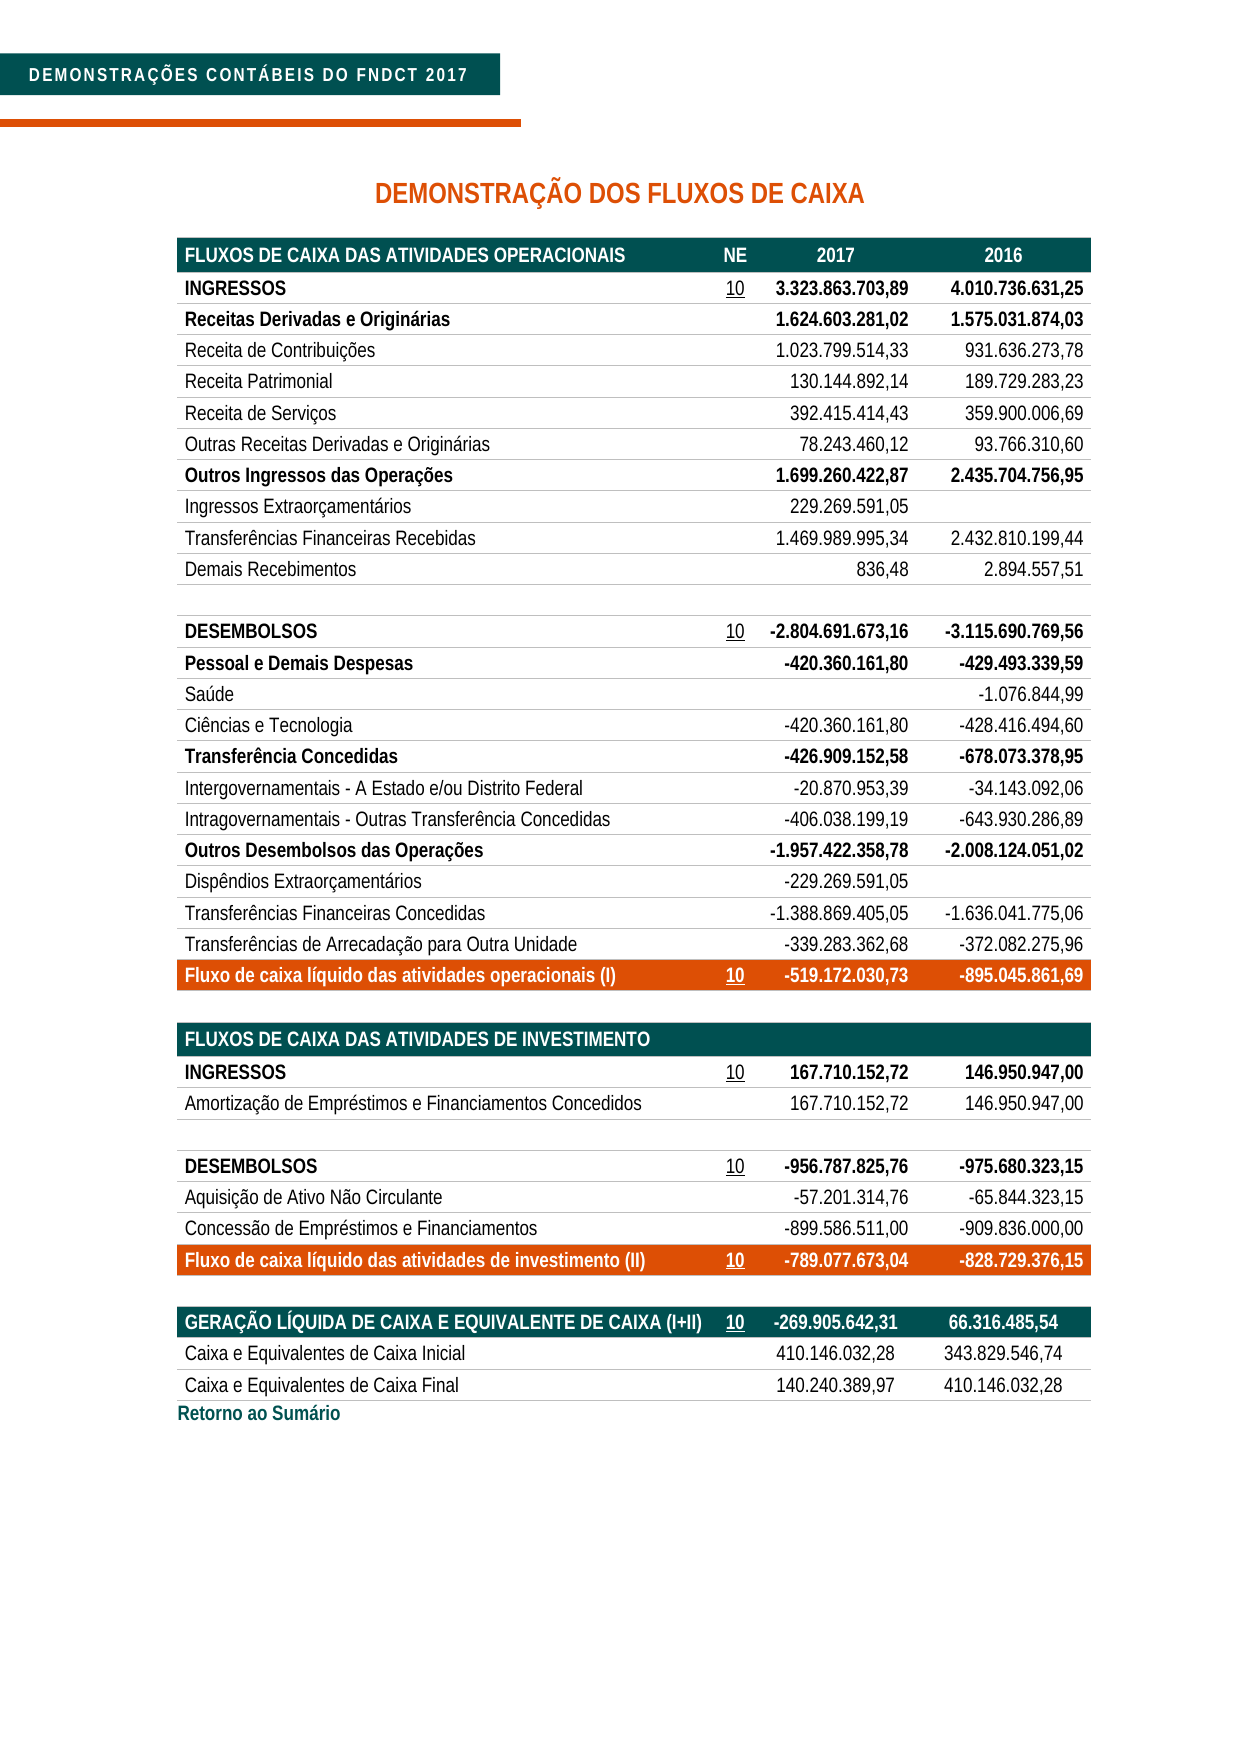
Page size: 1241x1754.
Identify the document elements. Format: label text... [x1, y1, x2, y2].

table_cell -229.269.591,05 [755, 866, 916, 897]
table_cell Saúde [177, 679, 715, 709]
table_cell 10 [715, 273, 755, 303]
table_cell -956.787.825,76 [755, 1151, 916, 1181]
table_cell 140.240.389,97 [755, 1370, 916, 1400]
table_cell -789.077.673,04 [755, 1245, 916, 1275]
table_cell [177, 1276, 715, 1306]
table_cell [755, 585, 916, 615]
table_cell [755, 679, 916, 709]
table_cell [755, 1120, 916, 1150]
table_cell [715, 460, 755, 490]
table_cell 1.469.989.995,34 [755, 523, 916, 553]
table_cell Concessão de Empréstimos e Financiamentos [177, 1213, 715, 1243]
table_cell [715, 1182, 755, 1212]
table_cell [715, 929, 755, 959]
table_cell 1.575.031.874,03 [916, 304, 1091, 334]
table_cell -339.283.362,68 [755, 929, 916, 959]
table_cell [715, 648, 755, 678]
table_cell Aquisição de Ativo Não Circulante [177, 1182, 715, 1212]
table_cell 4.010.736.631,25 [916, 273, 1091, 303]
table_cell [715, 679, 755, 709]
table_cell 10 [715, 1307, 755, 1337]
table_cell Fluxo de caixa líquido das atividades de investimento (II) [177, 1245, 715, 1275]
table_cell 189.729.283,23 [916, 366, 1091, 397]
table_cell -429.493.339,59 [916, 648, 1091, 678]
table_cell [916, 1023, 1091, 1056]
table_cell 10 [715, 1245, 755, 1275]
table_cell 146.950.947,00 [916, 1057, 1091, 1087]
table_cell -3.115.690.769,56 [916, 616, 1091, 647]
table_cell 93.766.310,60 [916, 429, 1091, 459]
table_cell Amortização de Empréstimos e Financiamentos Concedidos [177, 1088, 715, 1118]
table_cell -1.388.869.405,05 [755, 898, 916, 928]
table_cell [916, 491, 1091, 522]
table_cell -1.076.844,99 [916, 679, 1091, 709]
table_cell 1.699.260.422,87 [755, 460, 916, 490]
table_cell [755, 991, 916, 1022]
table_cell 3.323.863.703,89 [755, 273, 916, 303]
table_cell [715, 366, 755, 397]
table_cell Dispêndios Extraorçamentários [177, 866, 715, 897]
table_cell 146.950.947,00 [916, 1088, 1091, 1118]
table_cell [715, 741, 755, 772]
table_cell Caixa e Equivalentes de Caixa Final [177, 1370, 715, 1400]
table_cell [916, 991, 1091, 1022]
table_cell DESEMBOLSOS [177, 1151, 715, 1181]
table_cell Receita de Contribuições [177, 335, 715, 365]
table_cell [715, 710, 755, 740]
table_cell 836,48 [755, 554, 916, 584]
table_cell 410.146.032,28 [755, 1338, 916, 1368]
table_cell -34.143.092,06 [916, 773, 1091, 803]
table_cell [715, 835, 755, 865]
table_cell [715, 1023, 755, 1056]
table_cell Caixa e Equivalentes de Caixa Inicial [177, 1338, 715, 1368]
table_cell -2.804.691.673,16 [755, 616, 916, 647]
table_cell [916, 585, 1091, 615]
table_cell -2.008.124.051,02 [916, 835, 1091, 865]
table_cell [916, 1120, 1091, 1150]
table_cell [715, 429, 755, 459]
table_cell Outros Ingressos das Operações [177, 460, 715, 490]
table_header FLUXOS DE CAIXA DAS ATIVIDADES OPERACIONAIS [177, 238, 715, 272]
table_cell 931.636.273,78 [916, 335, 1091, 365]
table_cell [715, 1088, 755, 1118]
table_cell [715, 491, 755, 522]
table_cell Intergovernamentais - A Estado e/ou Distrito Federal [177, 773, 715, 803]
table_cell -909.836.000,00 [916, 1213, 1091, 1243]
table_cell [715, 554, 755, 584]
table_cell Receita Patrimonial [177, 366, 715, 397]
table_cell -895.045.861,69 [916, 960, 1091, 990]
table_cell 10 [715, 1057, 755, 1087]
table_cell [715, 304, 755, 334]
table_cell [715, 1276, 755, 1306]
table_cell [715, 898, 755, 928]
table_cell [916, 866, 1091, 897]
table_cell 130.144.892,14 [755, 366, 916, 397]
table_cell [715, 1120, 755, 1150]
table_cell FLUXOS DE CAIXA DAS ATIVIDADES DE INVESTIMENTO [177, 1023, 715, 1056]
table_cell Intragovernamentais - Outras Transferência Concedidas [177, 804, 715, 834]
table_cell [177, 991, 715, 1022]
table_cell 2.435.704.756,95 [916, 460, 1091, 490]
table_cell -1.636.041.775,06 [916, 898, 1091, 928]
table_cell -828.729.376,15 [916, 1245, 1091, 1275]
table_cell 10 [715, 1151, 755, 1181]
table_cell 10 [715, 616, 755, 647]
table_cell -1.957.422.358,78 [755, 835, 916, 865]
table_cell [715, 335, 755, 365]
table_cell Receita de Serviços [177, 398, 715, 428]
table_cell -269.905.642,31 [755, 1307, 916, 1337]
table_cell 2.894.557,51 [916, 554, 1091, 584]
table_cell [715, 773, 755, 803]
table_cell Ingressos Extraorçamentários [177, 491, 715, 522]
table_cell Outros Desembolsos das Operações [177, 835, 715, 865]
table_cell -372.082.275,96 [916, 929, 1091, 959]
table_cell GERAÇÃO LÍQUIDA DE CAIXA E EQUIVALENTE DE CAIXA (I+II) [177, 1307, 715, 1337]
table_cell INGRESSOS [177, 273, 715, 303]
table_cell 66.316.485,54 [916, 1307, 1091, 1337]
table_cell 78.243.460,12 [755, 429, 916, 459]
table_cell [715, 523, 755, 553]
table_cell [177, 585, 715, 615]
table_cell -420.360.161,80 [755, 648, 916, 678]
table_cell -643.930.286,89 [916, 804, 1091, 834]
table_cell 392.415.414,43 [755, 398, 916, 428]
table_cell Demais Recebimentos [177, 554, 715, 584]
table_cell [715, 804, 755, 834]
table_cell -426.909.152,58 [755, 741, 916, 772]
table_cell -20.870.953,39 [755, 773, 916, 803]
table_cell 410.146.032,28 [916, 1370, 1091, 1400]
table_cell [715, 991, 755, 1022]
table_cell -678.073.378,95 [916, 741, 1091, 772]
table_cell Transferências Financeiras Concedidas [177, 898, 715, 928]
table_cell Fluxo de caixa líquido das atividades operacionais (I) [177, 960, 715, 990]
table_cell -519.172.030,73 [755, 960, 916, 990]
table_header NE [715, 238, 755, 272]
table_cell [755, 1023, 916, 1056]
table_cell -420.360.161,80 [755, 710, 916, 740]
table_cell [715, 1213, 755, 1243]
table_cell Pessoal e Demais Despesas [177, 648, 715, 678]
table_cell [715, 585, 755, 615]
table_cell 167.710.152,72 [755, 1088, 916, 1118]
table_cell [715, 866, 755, 897]
table_cell -406.038.199,19 [755, 804, 916, 834]
table_cell DESEMBOLSOS [177, 616, 715, 647]
table_cell [916, 1276, 1091, 1306]
table_cell Ciências e Tecnologia [177, 710, 715, 740]
table_cell 2.432.810.199,44 [916, 523, 1091, 553]
table_header 2016 [916, 238, 1091, 272]
table_cell [715, 1370, 755, 1400]
table_cell -899.586.511,00 [755, 1213, 916, 1243]
table_cell [755, 1276, 916, 1306]
table_cell 343.829.546,74 [916, 1338, 1091, 1368]
table_cell -65.844.323,15 [916, 1182, 1091, 1212]
table_cell Outras Receitas Derivadas e Originárias [177, 429, 715, 459]
table_cell 1.023.799.514,33 [755, 335, 916, 365]
table_cell Transferência Concedidas [177, 741, 715, 772]
table_cell 10 [715, 960, 755, 990]
table_cell 167.710.152,72 [755, 1057, 916, 1087]
table_cell [715, 1338, 755, 1368]
table_cell 229.269.591,05 [755, 491, 916, 522]
table_cell -57.201.314,76 [755, 1182, 916, 1212]
table_cell Transferências de Arrecadação para Outra Unidade [177, 929, 715, 959]
table_cell INGRESSOS [177, 1057, 715, 1087]
table_header 2017 [755, 238, 916, 272]
table_cell 359.900.006,69 [916, 398, 1091, 428]
table_cell 1.624.603.281,02 [755, 304, 916, 334]
text Retorno ao Sumário [177, 1401, 1063, 1425]
table_cell Receitas Derivadas e Originárias [177, 304, 715, 334]
table_cell [715, 398, 755, 428]
table_cell Transferências Financeiras Recebidas [177, 523, 715, 553]
table_cell [177, 1120, 715, 1150]
table_cell -428.416.494,60 [916, 710, 1091, 740]
table_cell -975.680.323,15 [916, 1151, 1091, 1181]
